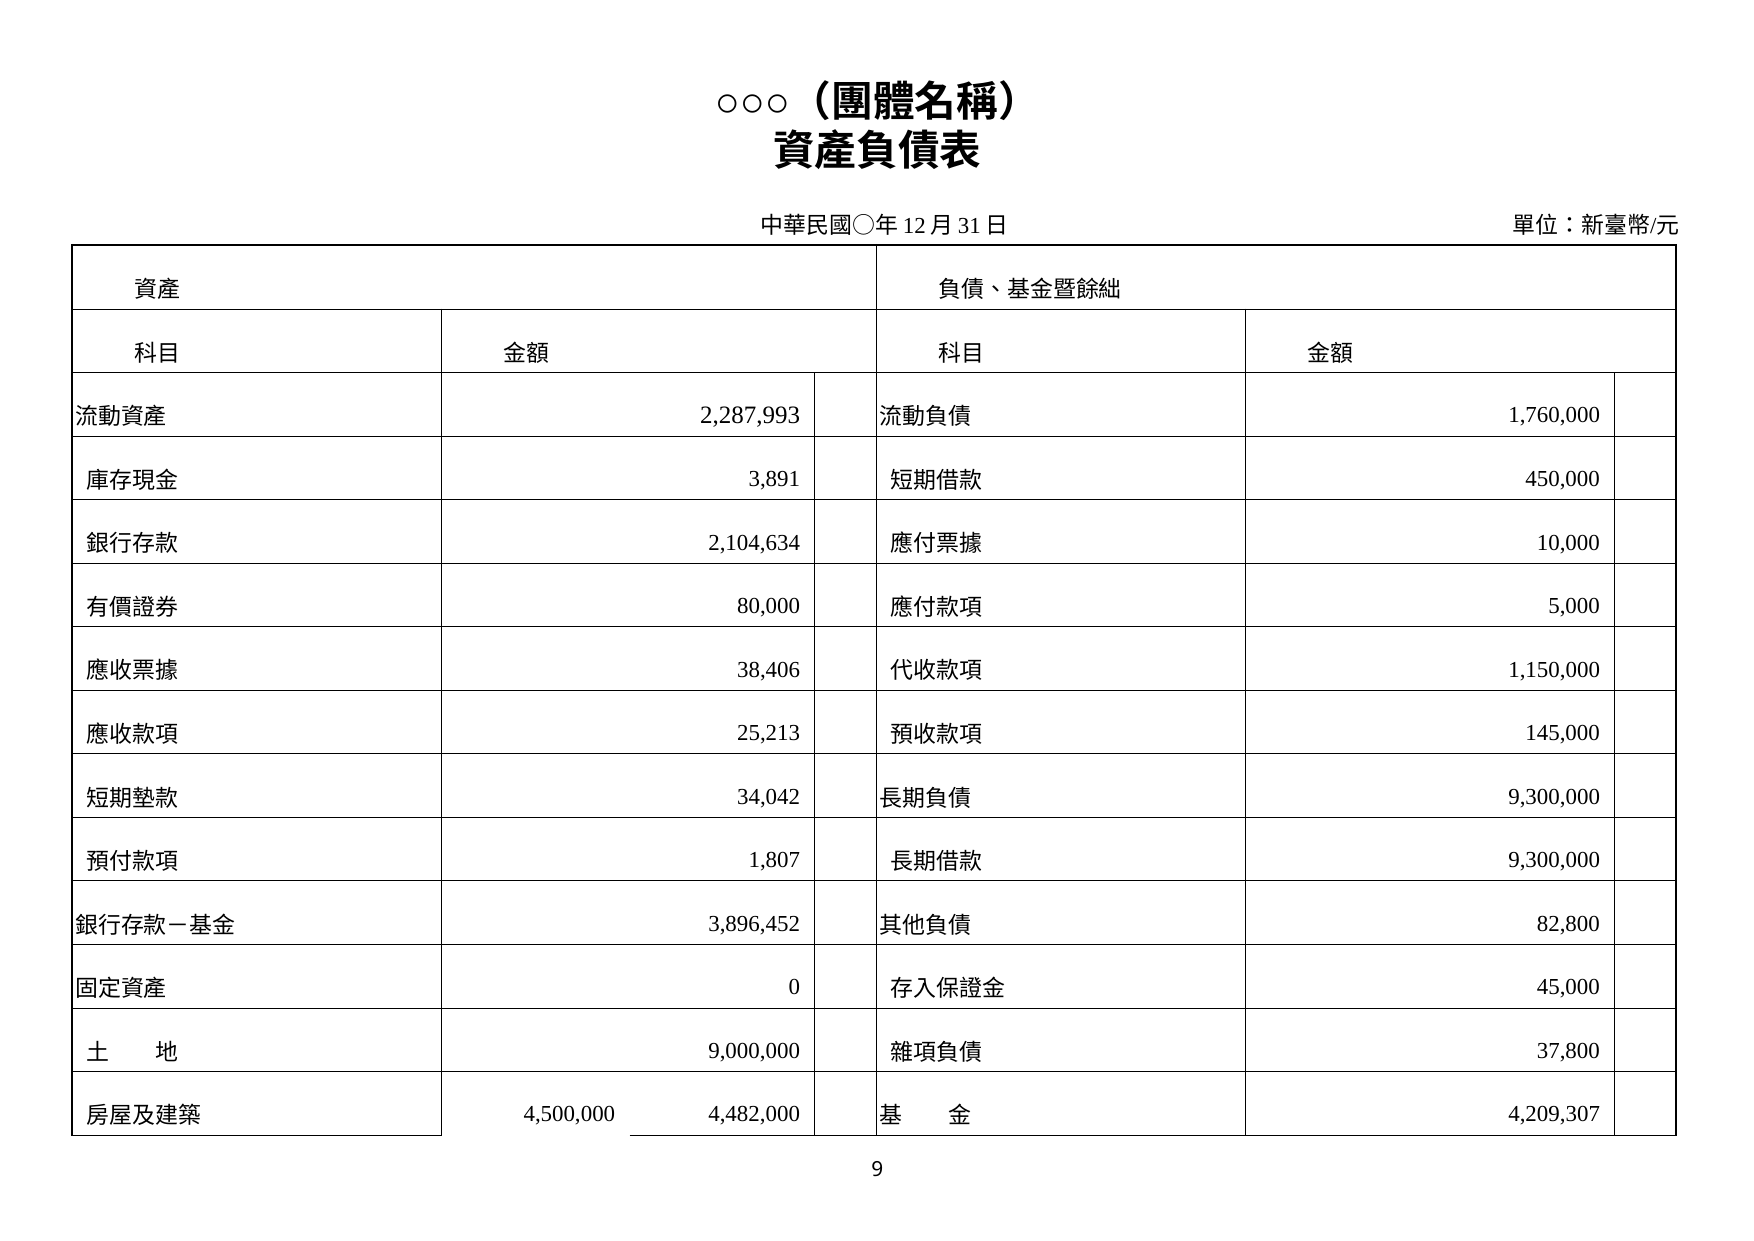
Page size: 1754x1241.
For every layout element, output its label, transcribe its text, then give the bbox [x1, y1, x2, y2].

table_cell 25,213 [442, 691, 814, 753]
table_cell [1615, 627, 1675, 690]
table_cell 3,891 [442, 437, 814, 499]
table_cell 1,760,000 [1246, 373, 1614, 436]
table_header 資產 [73, 246, 876, 308]
table_cell 9,300,000 [1246, 754, 1614, 817]
table_cell 有價證券 [73, 564, 441, 626]
table_cell 其他負債 [877, 881, 1245, 944]
table_cell 應付票據 [877, 500, 1245, 563]
table_cell 0 [442, 945, 814, 1007]
table_cell 3,896,452 [442, 881, 814, 944]
table_cell 預付款項 [73, 818, 441, 880]
table_cell [1615, 437, 1675, 499]
table_cell 80,000 [442, 564, 814, 626]
table_cell 4,482,000 [630, 1072, 814, 1134]
table_cell [1615, 754, 1675, 817]
table_cell 預收款項 [877, 691, 1245, 753]
table_cell 38,406 [442, 627, 814, 690]
text 資產負債表 [75, 132, 1679, 174]
table_cell 代收款項 [877, 627, 1245, 690]
table_cell 4,500,000 [442, 1072, 629, 1134]
table_cell [1615, 373, 1675, 436]
table_cell [1615, 1009, 1675, 1071]
table_cell [1615, 945, 1675, 1007]
table_cell [815, 1009, 876, 1071]
table_cell [815, 818, 876, 880]
table_cell 10,000 [1246, 500, 1614, 563]
table_cell 37,800 [1246, 1009, 1614, 1071]
table_cell 長期負債 [877, 754, 1245, 817]
table_cell [1615, 500, 1675, 563]
table_cell 銀行存款 [73, 500, 441, 563]
table_cell 土 地 [73, 1009, 441, 1071]
table_cell 34,042 [442, 754, 814, 817]
table_cell 9,300,000 [1246, 818, 1614, 880]
table_cell [815, 627, 876, 690]
table_header 負債、基金暨餘絀 [877, 246, 1675, 308]
table_cell [1615, 881, 1675, 944]
table_cell 2,104,634 [442, 500, 814, 563]
text ○○○（團體名稱） [75, 83, 1679, 125]
table_cell 金額 [1246, 310, 1675, 372]
table_cell [1615, 818, 1675, 880]
table_cell 基 金 [877, 1072, 1245, 1134]
table_cell 科目 [73, 310, 441, 372]
table_cell 房屋及建築 [73, 1072, 441, 1134]
table_cell 短期借款 [877, 437, 1245, 499]
table_cell 金額 [442, 310, 876, 372]
table_cell [815, 754, 876, 817]
table_cell [815, 691, 876, 753]
table_cell [815, 564, 876, 626]
table_cell [1615, 691, 1675, 753]
table_cell 銀行存款－基金 [73, 881, 441, 944]
table_cell 45,000 [1246, 945, 1614, 1007]
table_cell 長期借款 [877, 818, 1245, 880]
table_cell 5,000 [1246, 564, 1614, 626]
table_cell 82,800 [1246, 881, 1614, 944]
table_cell [815, 500, 876, 563]
table_cell 存入保證金 [877, 945, 1245, 1007]
table_cell 應付款項 [877, 564, 1245, 626]
table_cell [1615, 564, 1675, 626]
table_cell [1615, 1072, 1675, 1134]
table_cell 2,287,993 [442, 373, 814, 436]
table_cell 145,000 [1246, 691, 1614, 753]
table_cell 450,000 [1246, 437, 1614, 499]
table_cell 1,150,000 [1246, 627, 1614, 690]
table_cell [815, 1072, 876, 1134]
table_cell 流動負債 [877, 373, 1245, 436]
table_cell 1,807 [442, 818, 814, 880]
table_cell 雜項負債 [877, 1009, 1245, 1071]
text 中華民國○年12月31日 單位：新臺幣/元 [75, 181, 1679, 244]
table_cell 短期墊款 [73, 754, 441, 817]
table_cell [815, 437, 876, 499]
table_cell 固定資產 [73, 945, 441, 1007]
table_cell [815, 881, 876, 944]
table_cell 應收款項 [73, 691, 441, 753]
table_cell 應收票據 [73, 627, 441, 690]
table_cell [815, 945, 876, 1007]
table_cell [815, 373, 876, 436]
table_cell 科目 [877, 310, 1245, 372]
table_cell 9,000,000 [442, 1009, 814, 1071]
table_cell 流動資產 [73, 373, 441, 436]
table_cell 4,209,307 [1246, 1072, 1614, 1134]
table_cell 庫存現金 [73, 437, 441, 499]
